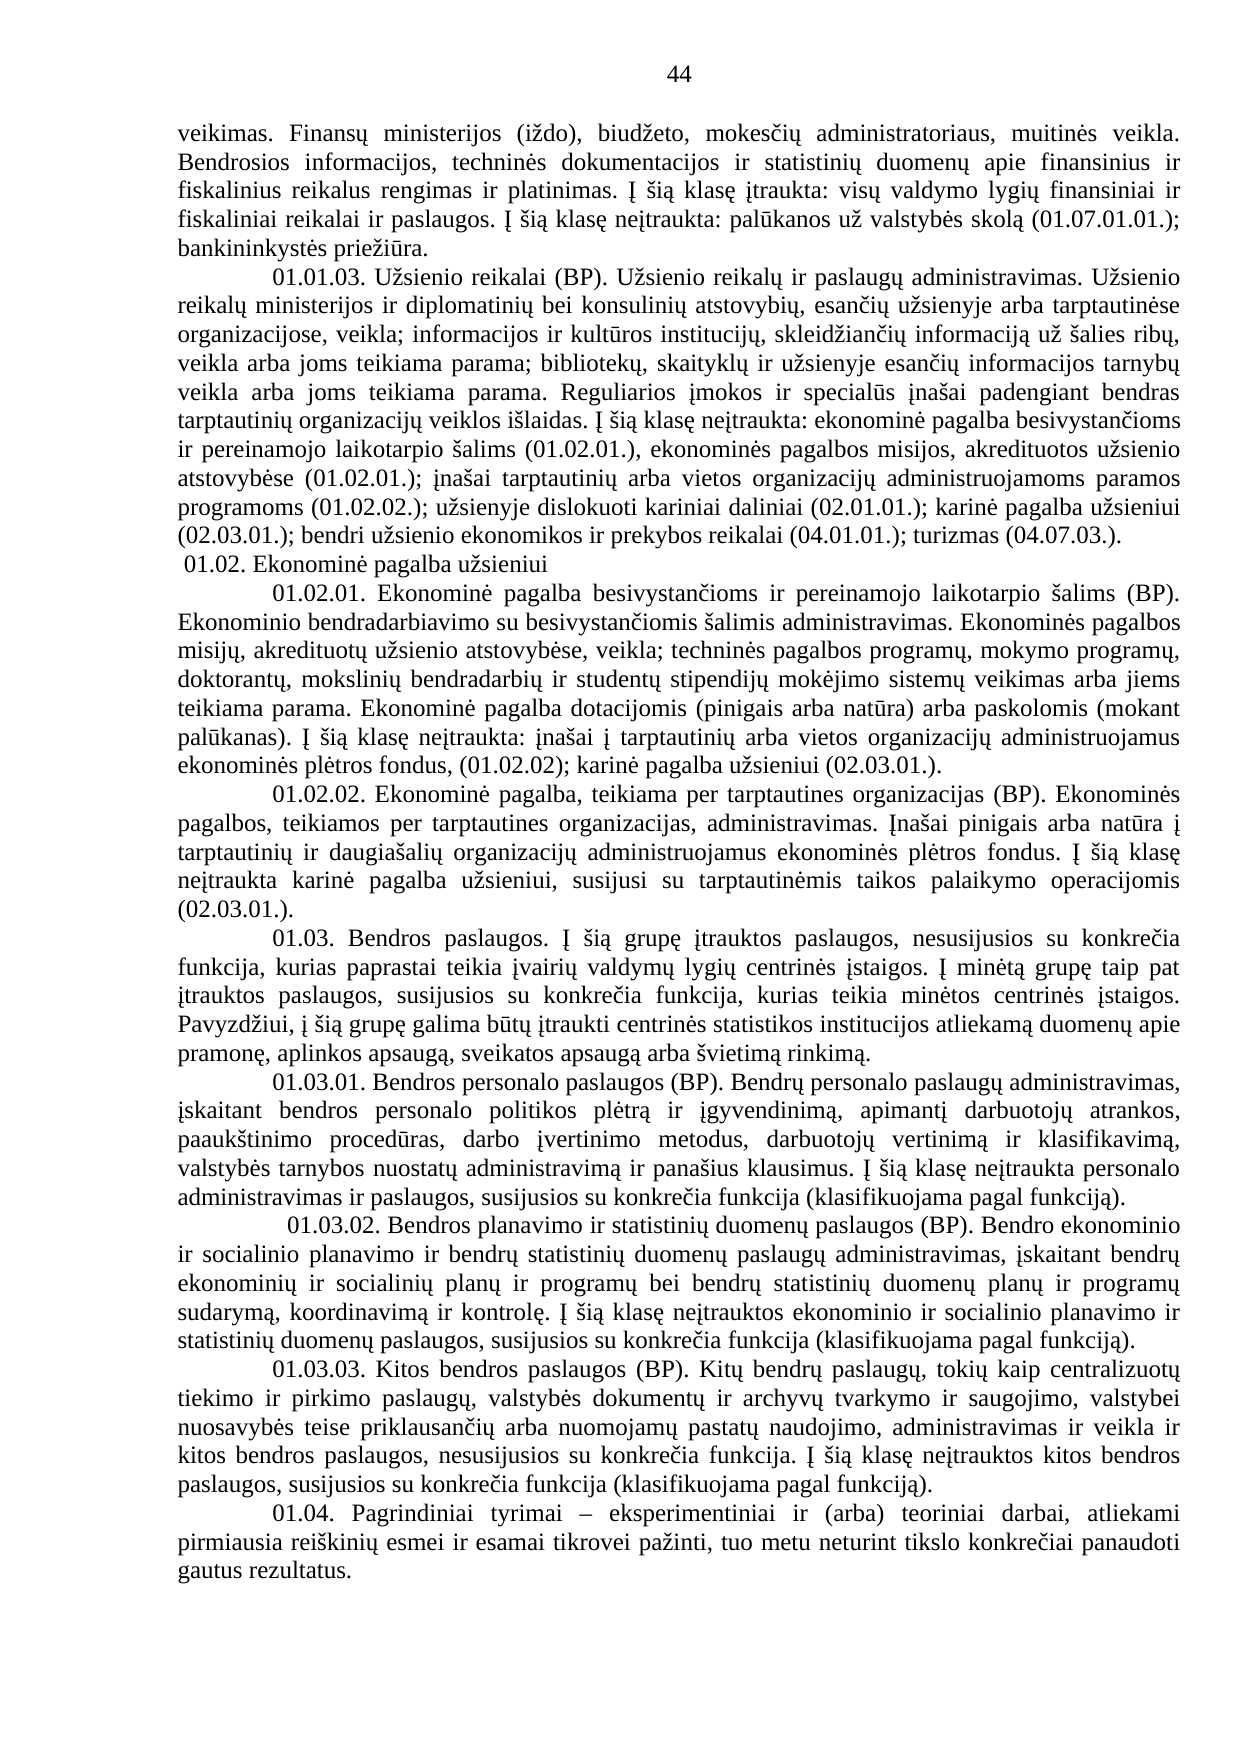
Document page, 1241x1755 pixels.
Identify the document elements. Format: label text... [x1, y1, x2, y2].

text 01.03.01. Bendros personalo paslaugos (BP). Bendrų personalo paslaugų administravimas, įskaitant bendros personalo politikos plėtrą ir įgyvendinimą, apimantį darbuotojų atrankos, paaukštinimo procedūras, darbo įvertinimo metodus, darbuotojų vertinimą ir klasifikavimą, valstybės tarnybos nuostatų administravimą ir panašius klausimus. Į šią klasę neįtraukta personalo administravimas ir paslaugos, susijusios su konkrečia funkcija (klasifikuojama pagal funkciją). [177, 1067, 1181, 1211]
text 01.04. Pagrindiniai tyrimai – eksperimentiniai ir (arba) teoriniai darbai, atliekami pirmiausia reiškinių esmei ir esamai tikrovei pažinti, tuo metu neturint tikslo konkrečiai panaudoti gautus rezultatus. [177, 1498, 1181, 1584]
text 01.03. Bendros paslaugos. Į šią grupę įtrauktos paslaugos, nesusijusios su konkrečia funkcija, kurias paprastai teikia įvairių valdymų lygių centrinės įstaigos. Į minėtą grupę taip pat įtrauktos paslaugos, susijusios su konkrečia funkcija, kurias teikia minėtos centrinės įstaigos. Pavyzdžiui, į šią grupę galima būtų įtraukti centrinės statistikos institucijos atliekamą duomenų apie pramonę, aplinkos apsaugą, sveikatos apsaugą arba švietimą rinkimą. [177, 923, 1181, 1067]
text 01.02.01. Ekonominė pagalba besivystančioms ir pereinamojo laikotarpio šalims (BP). Ekonominio bendradarbiavimo su besivystančiomis šalimis administravimas. Ekonominės pagalbos misijų, akredituotų užsienio atstovybėse, veikla; techninės pagalbos programų, mokymo programų, doktorantų, mokslinių bendradarbių ir studentų stipendijų mokėjimo sistemų veikimas arba jiems teikiama parama. Ekonominė pagalba dotacijomis (pinigais arba natūra) arba paskolomis (mokant palūkanas). Į šią klasę neįtraukta: įnašai į tarptautinių arba vietos organizacijų administruojamus ekonominės plėtros fondus, (01.02.02); karinė pagalba užsieniui (02.03.01.). [177, 578, 1181, 779]
text 01.01.03. Užsienio reikalai (BP). Užsienio reikalų ir paslaugų administravimas. Užsienio reikalų ministerijos ir diplomatinių bei konsulinių atstovybių, esančių užsienyje arba tarptautinėse organizacijose, veikla; informacijos ir kultūros institucijų, skleidžiančių informaciją už šalies ribų, veikla arba joms teikiama parama; bibliotekų, skaityklų ir užsienyje esančių informacijos tarnybų veikla arba joms teikiama parama. Reguliarios įmokos ir specialūs įnašai padengiant bendras tarptautinių organizacijų veiklos išlaidas. Į šią klasę neįtraukta: ekonominė pagalba besivystančioms ir pereinamojo laikotarpio šalims (01.02.01.), ekonominės pagalbos misijos, akredituotos užsienio atstovybėse (01.02.01.); įnašai tarptautinių arba vietos organizacijų administruojamoms paramos programoms (01.02.02.); užsienyje dislokuoti kariniai daliniai (02.01.01.); karinė pagalba užsieniui (02.03.01.); bendri užsienio ekonomikos ir prekybos reikalai (04.01.01.); turizmas (04.07.03.). [177, 262, 1181, 549]
text veikimas. Finansų ministerijos (iždo), biudžeto, mokesčių administratoriaus, muitinės veikla. Bendrosios informacijos, techninės dokumentacijos ir statistinių duomenų apie finansinius ir fiskalinius reikalus rengimas ir platinimas. Į šią klasę įtraukta: visų valdymo lygių finansiniai ir fiskaliniai reikalai ir paslaugos. Į šią klasę neįtraukta: palūkanos už valstybės skolą (01.07.01.01.); bankininkystės priežiūra. [177, 118, 1181, 262]
text 01.03.03. Kitos bendros paslaugos (BP). Kitų bendrų paslaugų, tokių kaip centralizuotų tiekimo ir pirkimo paslaugų, valstybės dokumentų ir archyvų tvarkymo ir saugojimo, valstybei nuosavybės teise priklausančių arba nuomojamų pastatų naudojimo, administravimas ir veikla ir kitos bendros paslaugos, nesusijusios su konkrečia funkcija. Į šią klasę neįtrauktos kitos bendros paslaugos, susijusios su konkrečia funkcija (klasifikuojama pagal funkciją). [177, 1354, 1181, 1498]
text 01.03.02. Bendros planavimo ir statistinių duomenų paslaugos (BP). Bendro ekonominio ir socialinio planavimo ir bendrų statistinių duomenų paslaugų administravimas, įskaitant bendrų ekonominių ir socialinių planų ir programų bei bendrų statistinių duomenų planų ir programų sudarymą, koordinavimą ir kontrolę. Į šią klasę neįtrauktos ekonominio ir socialinio planavimo ir statistinių duomenų paslaugos, susijusios su konkrečia funkcija (klasifikuojama pagal funkciją). [177, 1211, 1181, 1354]
text 01.02. Ekonominė pagalba užsieniui [177, 549, 1181, 578]
text 01.02.02. Ekonominė pagalba, teikiama per tarptautines organizacijas (BP). Ekonominės pagalbos, teikiamos per tarptautines organizacijas, administravimas. Įnašai pinigais arba natūra į tarptautinių ir daugiašalių organizacijų administruojamus ekonominės plėtros fondus. Į šią klasę neįtraukta karinė pagalba užsieniui, susijusi su tarptautinėmis taikos palaikymo operacijomis (02.03.01.). [177, 779, 1181, 923]
